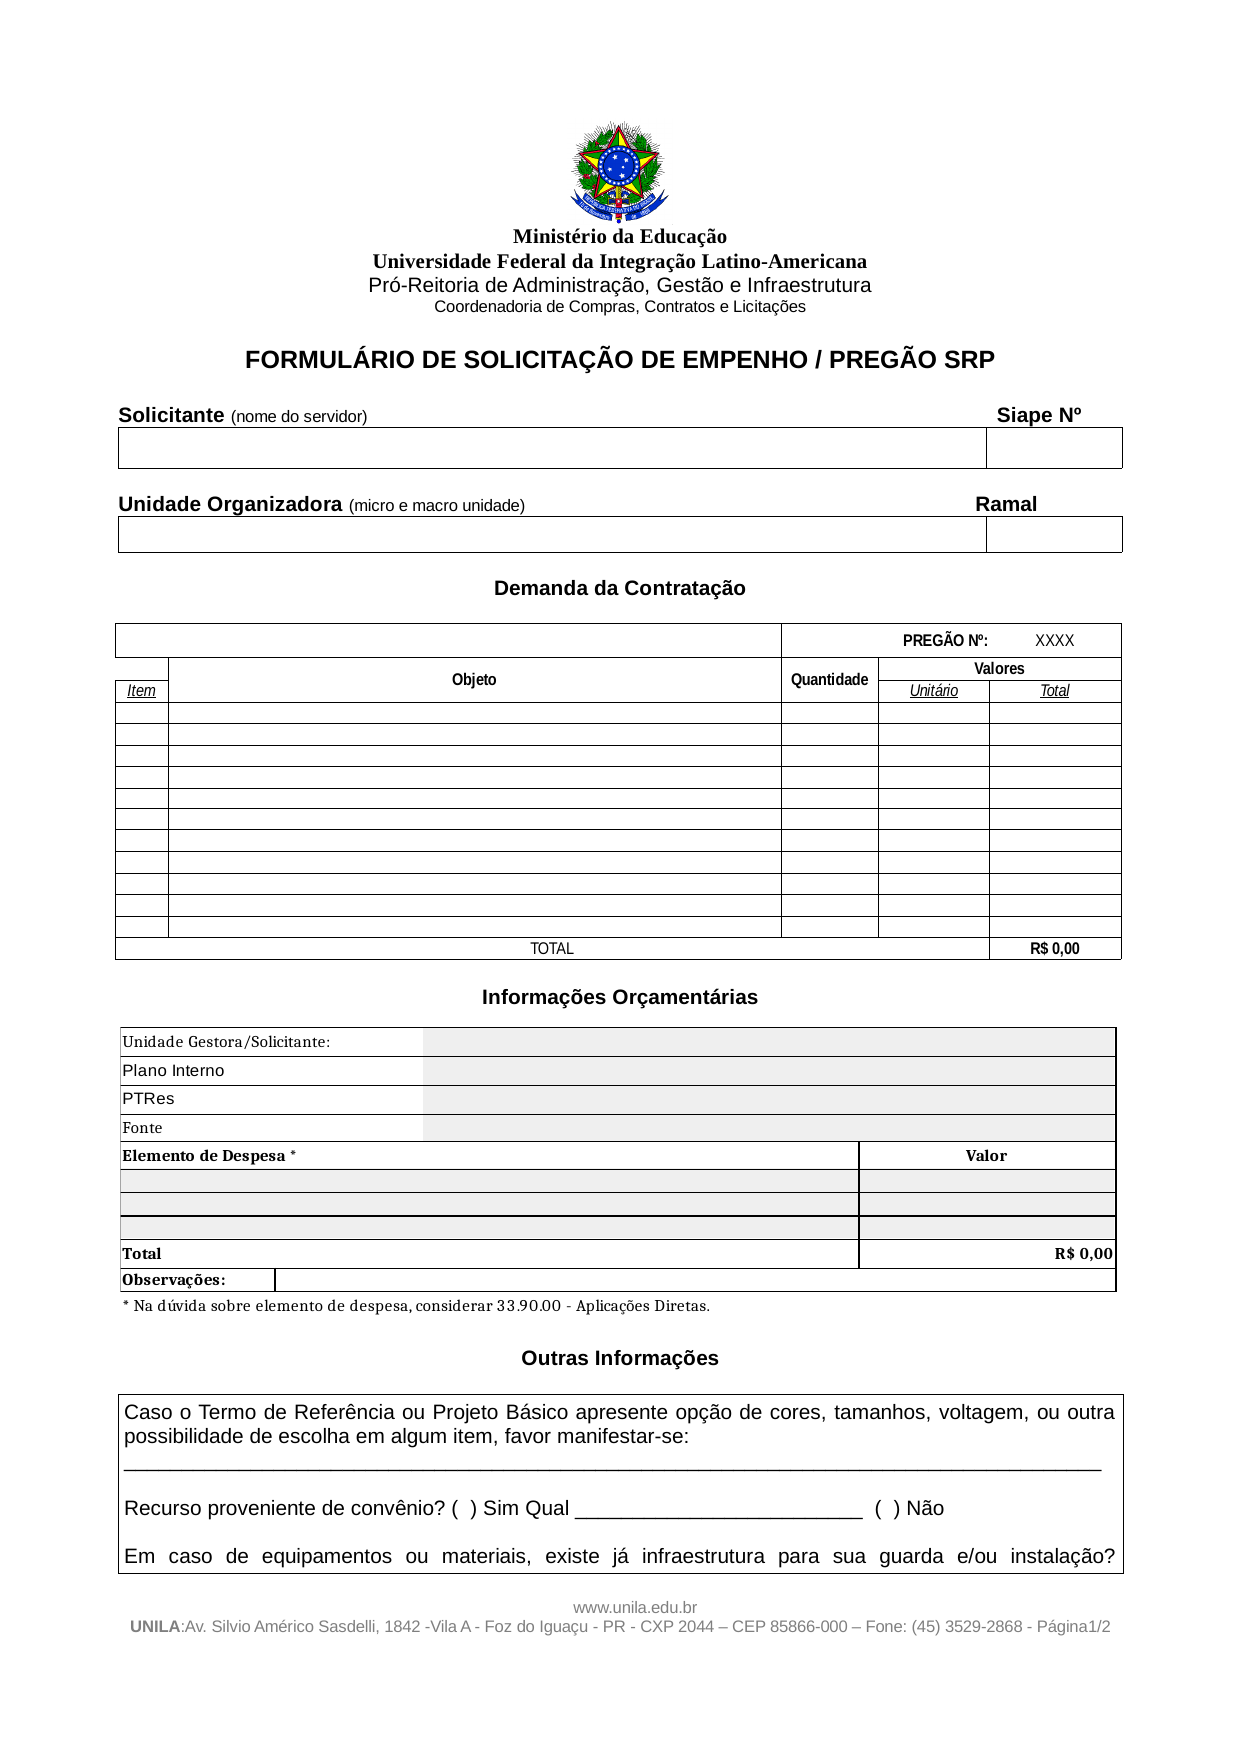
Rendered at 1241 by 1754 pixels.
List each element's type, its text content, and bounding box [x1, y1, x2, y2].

text Informações Orçamentárias [118, 985, 1122, 1009]
text Unidade Organizadora (micro e macro unidade) Ramal [118, 492, 1122, 516]
table_header [987, 428, 1122, 468]
text FORMULÁRIO DE SOLICITAÇÃO DE EMPENHO / PREGÃO SRP [118, 345, 1122, 374]
table_header [987, 517, 1122, 552]
text Outras Informações [118, 1346, 1122, 1370]
table_header [119, 428, 986, 468]
text Demanda da Contratação [118, 576, 1122, 600]
text Solicitante (nome do servidor) Siape Nº [118, 403, 1122, 427]
table_header Caso o Termo de Referência ou Projeto Básico apresente opção de cores, tamanhos, voltagem, ou outra possibilidade de escolha em algum item, favor manifestar-se: _____________________________________________________________________________________ Recurso proveniente de convênio? ( ) Sim Qual _________________________ ( ) Não Em caso de equipamentos ou materiais, existe já infraestrutura para sua guarda e/ou instalação? [119, 1395, 1123, 1573]
table_header [119, 517, 986, 552]
